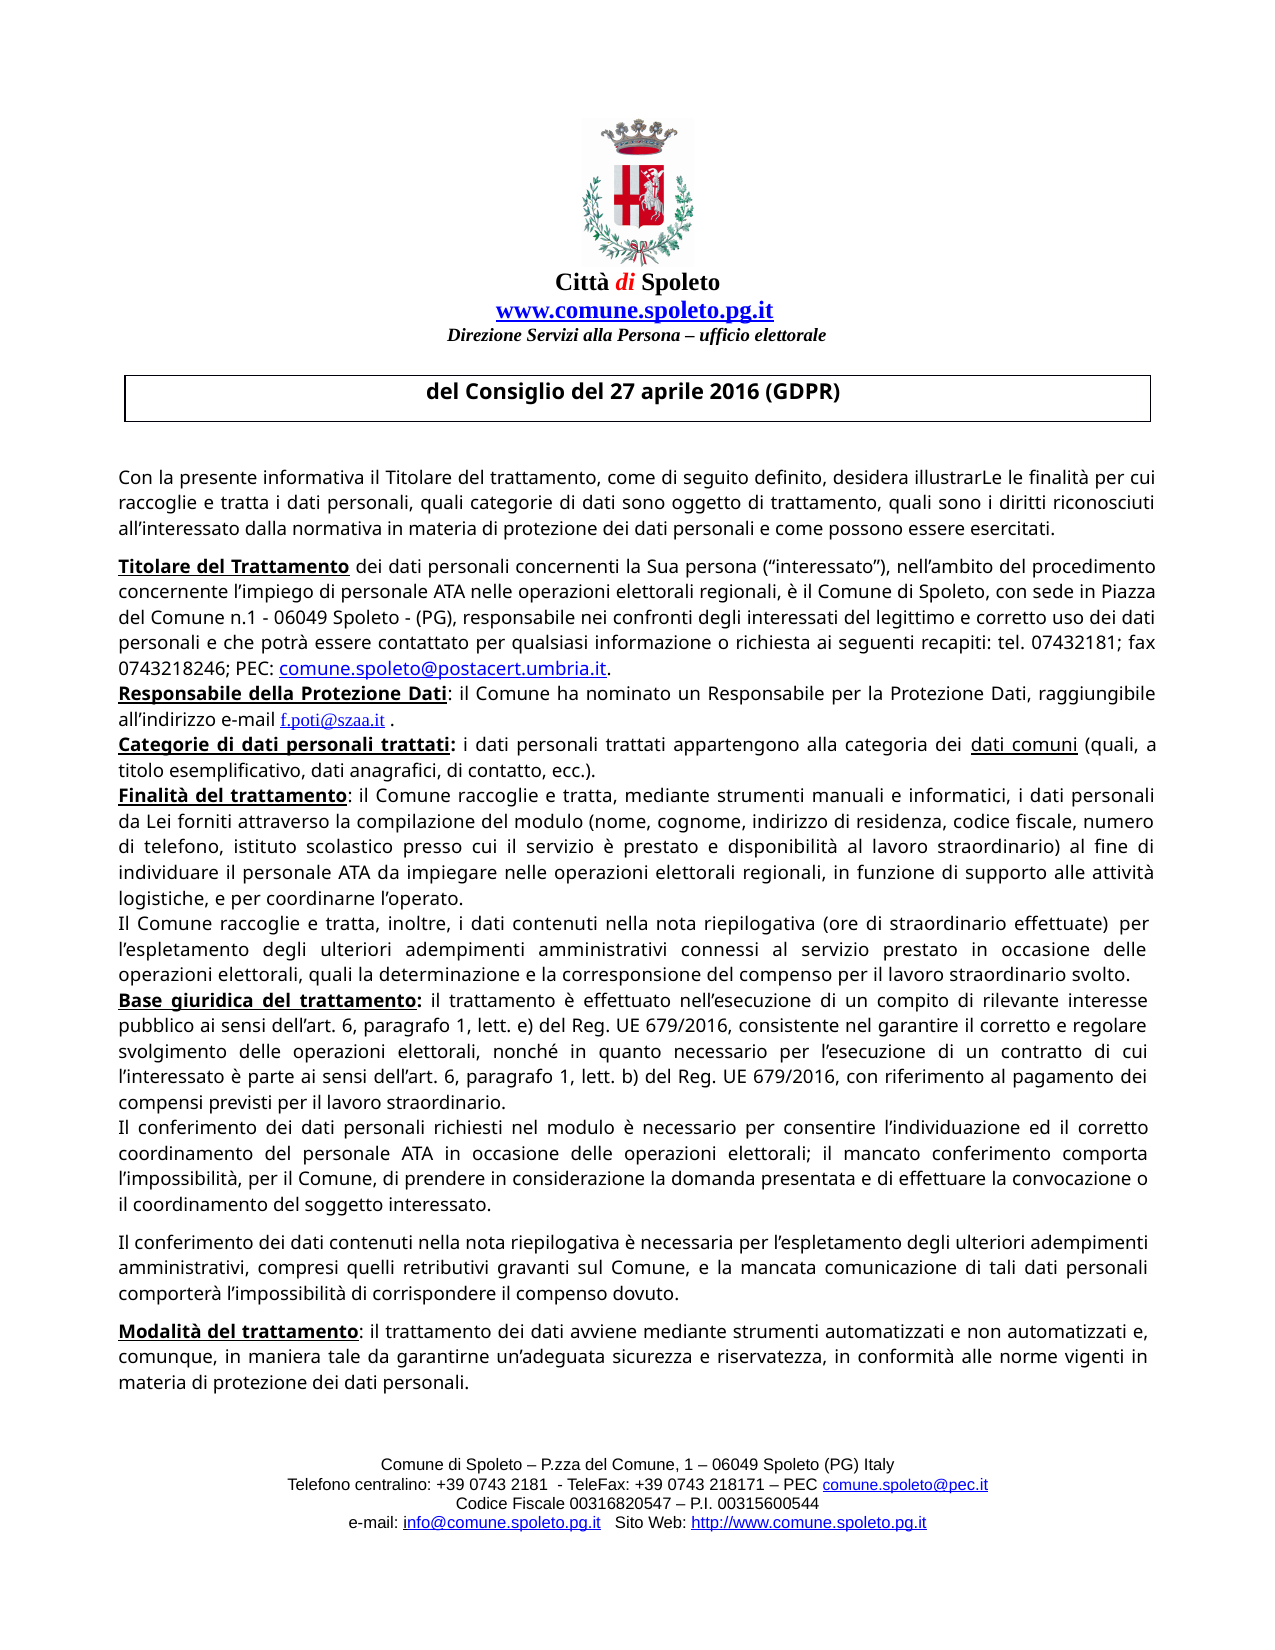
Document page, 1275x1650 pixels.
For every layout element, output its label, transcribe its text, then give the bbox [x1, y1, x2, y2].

text Il conferimento dei dati personali richiesti nel modulo è necessario per consentire l’individuazione ed il corretto coordinamento del personale ATA in occasione delle operazioni elettorali; il mancato conferimento comporta l’impossibilità, per il Comune, di prendere in considerazione la domanda presentata e di effettuare la convocazione o il coordinamento del soggetto interessato. [118, 1114, 1149, 1217]
text Base giuridica del trattamento: il trattamento è effettuato nell’esecuzione di un compito di rilevante interesse pubblico ai sensi dell’art. 6, paragrafo 1, lett. e) del Reg. UE 679/2016, consistente nel garantire il corretto e regolare svolgimento delle operazioni elettorali, nonché in quanto necessario per l’esecuzione di un contratto di cui l’interessato è parte ai sensi dell’art. 6, paragrafo 1, lett. b) del Reg. UE 679/2016, con riferimento al pagamento dei compensi previsti per il lavoro straordinario. [118, 987, 1149, 1114]
text Finalità del trattamento: il Comune raccoglie e tratta, mediante strumenti manuali e informatici, i dati personali da Lei forniti attraverso la compilazione del modulo (nome, cognome, indirizzo di residenza, codice fiscale, numero di telefono, istituto scolastico presso cui il servizio è prestato e disponibilità al lavoro straordinario) al fine di individuare il personale ATA da impiegare nelle operazioni elettorali regionali, in funzione di supporto alle attività logistiche, e per coordinarne l’operato. [118, 783, 1157, 910]
text Titolare del Trattamento dei dati personali concernenti la Sua persona (“interessato”), nell’ambito del procedimento concernente l’impiego di personale ATA nelle operazioni elettorali regionali, è il Comune di Spoleto, con sede in Piazza del Comune n.1 - 06049 Spoleto - (PG), responsabile nei confronti degli interessati del legittimo e corretto uso dei dati personali e che potrà essere contattato per qualsiasi informazione o richiesta ai seguenti recapiti: tel. 07432181; fax 0743218246; PEC: comune.spoleto@postacert.umbria.it. [118, 553, 1157, 681]
text Modalità del trattamento: il trattamento dei dati avviene mediante strumenti automatizzati e non automatizzati e, comunque, in maniera tale da garantirne un’adeguata sicurezza e riservatezza, in conformità alle norme vigenti in materia di protezione dei dati personali. [118, 1318, 1149, 1395]
text Responsabile della Protezione Dati: il Comune ha nominato un Responsabile per la Protezione Dati, raggiungibile all’indirizzo e-mail f.poti@szaa.it . [118, 681, 1157, 732]
text Il conferimento dei dati contenuti nella nota riepilogativa è necessaria per l’espletamento degli ulteriori adempimenti amministrativi, compresi quelli retributivi gravanti sul Comune, e la mancata comunicazione di tali dati personali comporterà l’impossibilità di corrispondere il compenso dovuto. [118, 1229, 1149, 1306]
table_cell del Consiglio del 27 aprile 2016 (GDPR) [126, 376, 1150, 421]
text Il Comune raccoglie e tratta, inoltre, i dati contenuti nella nota riepilogativa (ore di straordinario effettuate) per l’espletamento degli ulteriori adempimenti amministrativi connessi al servizio prestato in occasione delle operazioni elettorali, quali la determinazione e la corresponsione del compenso per il lavoro straordinario svolto. [118, 910, 1149, 987]
text Categorie di dati personali trattati: i dati personali trattati appartengono alla categoria dei dati comuni (quali, a titolo esemplificativo, dati anagrafici, di contatto, ecc.). [118, 732, 1157, 783]
text Con la presente informativa il Titolare del trattamento, come di seguito definito, desidera illustrarLe le finalità per cui raccoglie e tratta i dati personali, quali categorie di dati sono oggetto di trattamento, quali sono i diritti riconosciuti all’interessato dalla normativa in materia di protezione dei dati personali e come possono essere esercitati. [118, 464, 1157, 541]
picture [581, 118, 694, 267]
